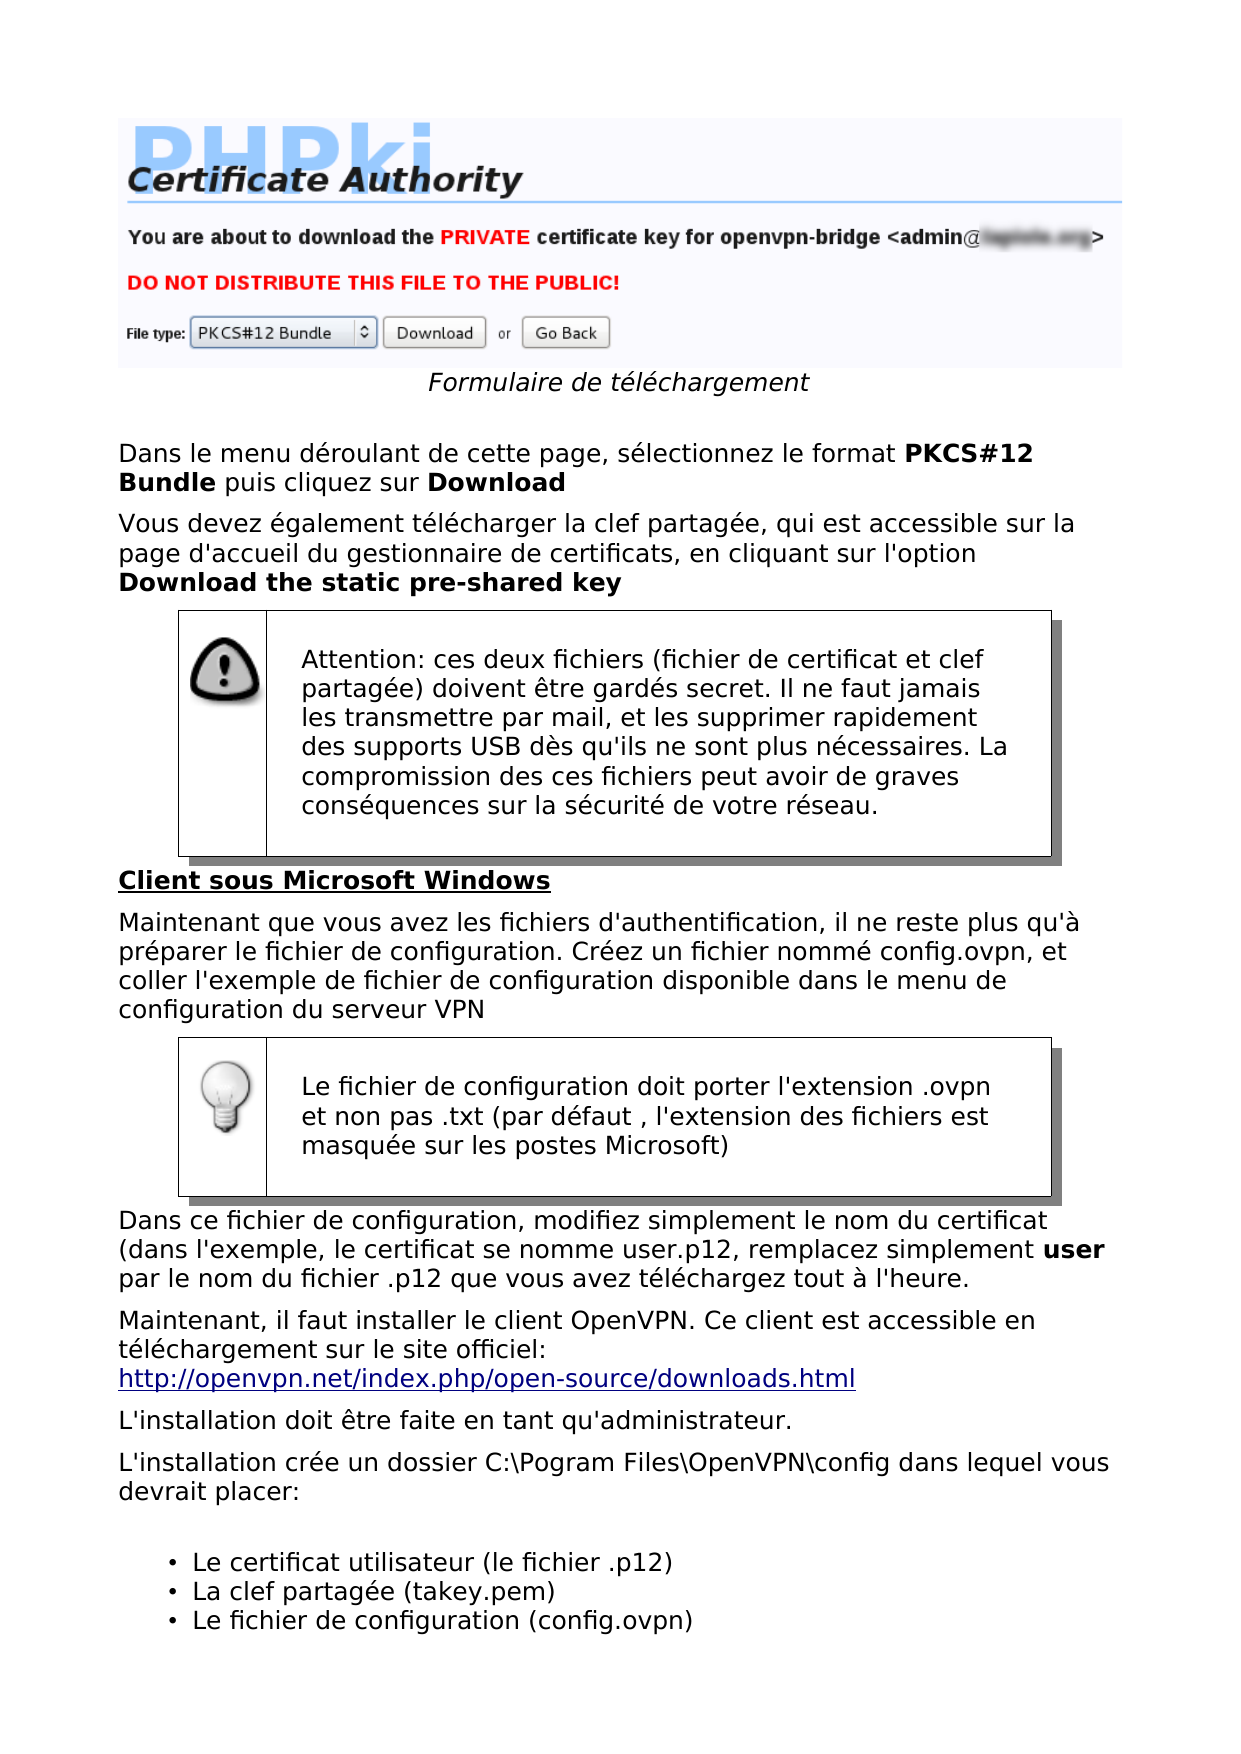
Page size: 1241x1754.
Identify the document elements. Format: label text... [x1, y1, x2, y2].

picture [118, 118, 1123, 368]
text Client sous Microsoft Windows [118, 866, 1122, 895]
text Dans le menu déroulant de cette page, sélectionnez le format PKCS#12 Bundle puis cliquez sur Download [118, 439, 1122, 497]
picture [190, 1060, 266, 1136]
text Dans ce fichier de configuration, modifiez simplement le nom du certificat (dans l'exemple, le certificat se nomme user.p12, remplacez simplement user par le nom du fichier .p12 que vous avez téléchargez tout à l'heure. [118, 1206, 1122, 1294]
picture [190, 633, 266, 709]
text Maintenant que vous avez les fichiers d'authentification, il ne reste plus qu'à préparer le fichier de configuration. Créez un fichier nommé config.ovpn, et coller l'exemple de fichier de configuration disponible dans le menu de configuration du serveur VPN [118, 908, 1122, 1024]
list Le certificat utilisateur (le fichier .p12) [177, 1548, 1122, 1577]
list Le fichier de configuration (config.ovpn) [177, 1607, 1122, 1636]
table_header Attention: ces deux fichiers (fichier de certificat et clef partagée) doivent être gardés secret. Il ne faut jamais les transmettre par mail, et les supprimer rapidement des supports USB dès qu'ils ne sont plus nécessaires. La compromission des ces fichiers peut avoir de graves conséquences sur la sécurité de votre réseau. [267, 611, 1051, 856]
table_header [179, 1038, 266, 1196]
table_header [179, 611, 266, 856]
text Maintenant, il faut installer le client OpenVPN. Ce client est accessible en téléchargement sur le site officiel: http://openvpn.net/index.php/open-source/downloads.html [118, 1306, 1122, 1394]
text Vous devez également télécharger la clef partagée, qui est accessible sur la page d'accueil du gestionnaire de certificats, en cliquant sur l'option Download the static pre-shared key [118, 509, 1122, 597]
list La clef partagée (takey.pem) [177, 1577, 1122, 1607]
text Formulaire de téléchargement [118, 368, 1122, 397]
text L'installation doit être faite en tant qu'administrateur. [118, 1406, 1122, 1435]
text L'installation crée un dossier C:\Pogram Files\OpenVPN\config dans lequel vous devrait placer: [118, 1448, 1122, 1506]
table_header Le fichier de configuration doit porter l'extension .ovpn et non pas .txt (par défaut , l'extension des fichiers est masquée sur les postes Microsoft) [267, 1038, 1051, 1196]
